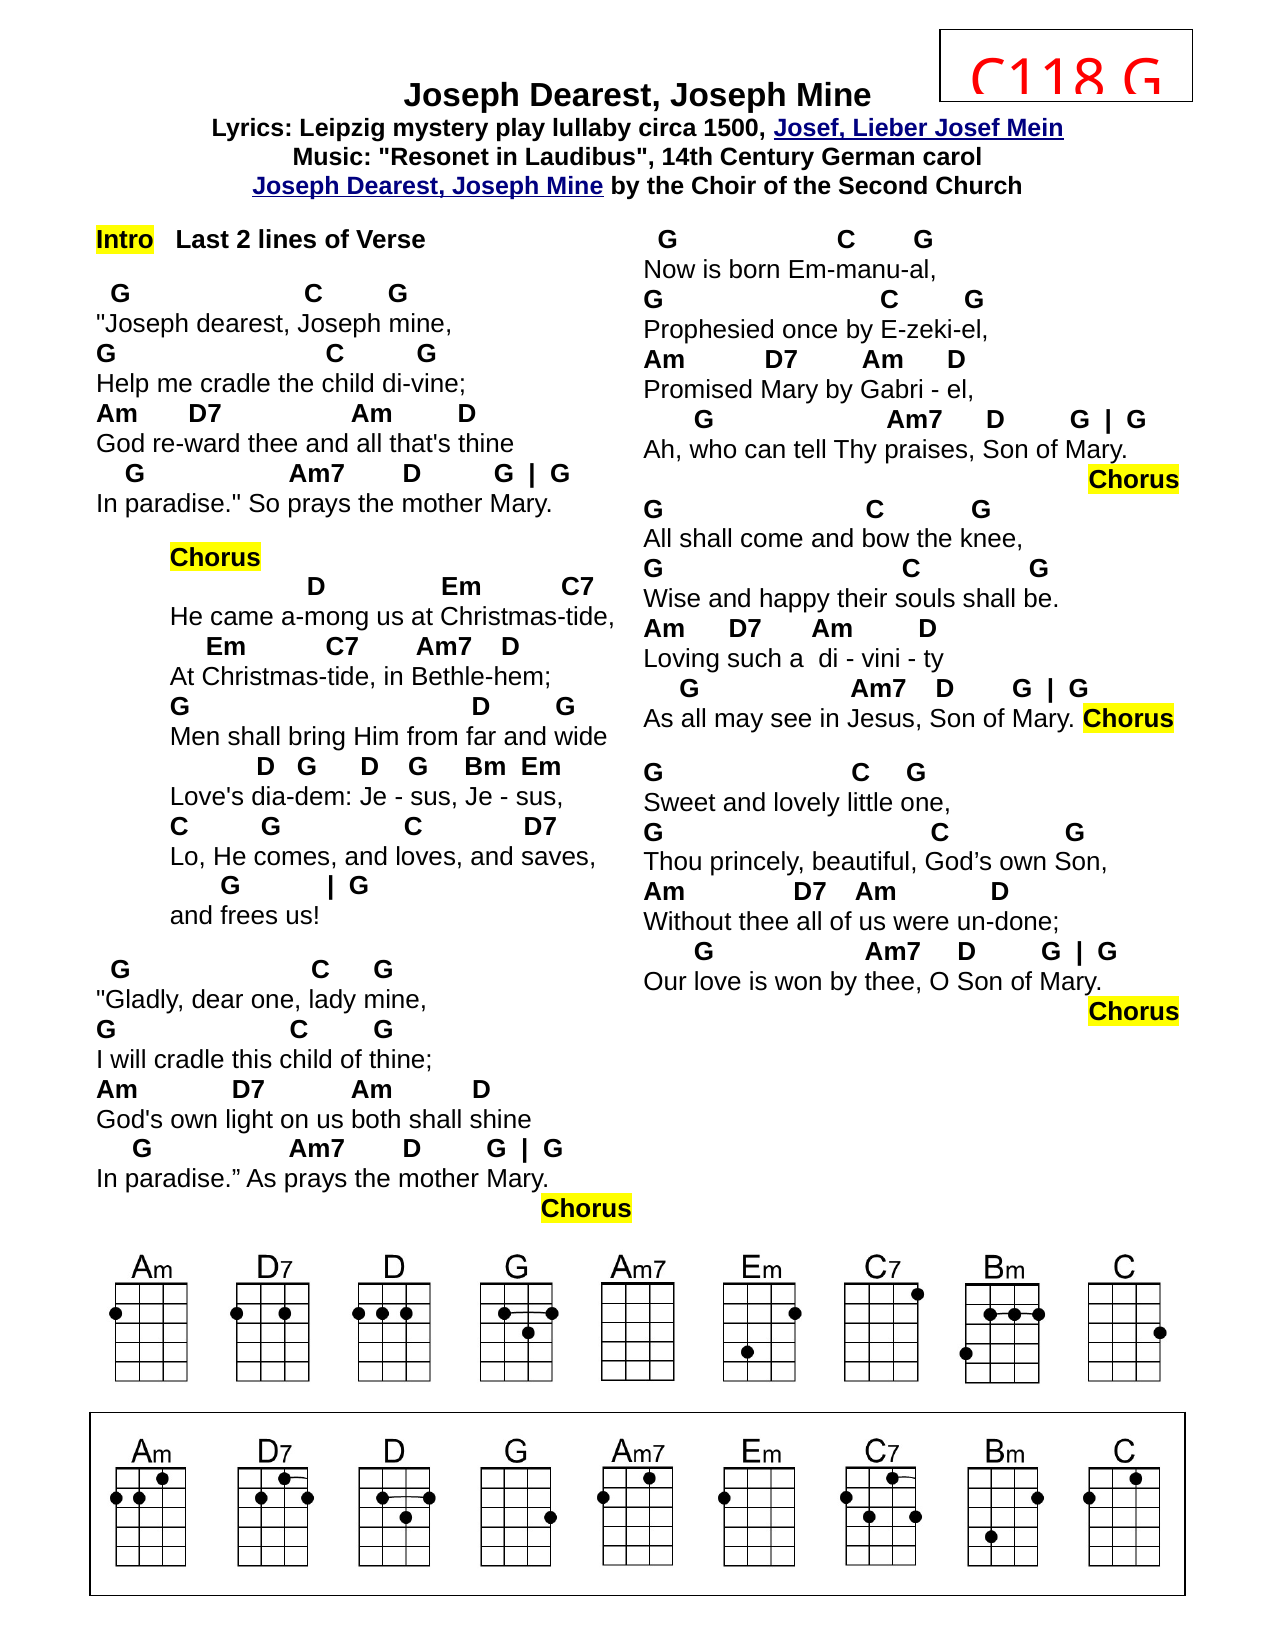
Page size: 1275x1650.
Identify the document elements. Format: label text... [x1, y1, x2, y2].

picture [705, 1418, 813, 1585]
text C118 G [956, 38, 1177, 93]
table_header Intro Last 2 lines of Verse G C G "Joseph dearest, Joseph mine, G C G Help me cradle the child di-vine; Am D7 Am D God re-ward thee and all that's thine G Am7 D G | G In paradise." So prays the mother Mary. Chorus D Em C7 He came a-mong us at Christmas-tide, Em C7 Am7 D At Christmas-tide, in Bethle-hem; G D G Men shall bring Him from far and wide D G D G Bm Em Love's dia-dem: Je - sus, Je - sus, C G C D7 Lo, He comes, and loves, and saves, G | G and frees us! G C G "Gladly, dear one, lady mine, G C G I will cradle this child of thine; Am D7 Am D God's own light on us both shall shine G Am7 D G | G In paradise.” As prays the mother Mary. Chorus [90, 219, 637, 1229]
picture [1070, 1418, 1178, 1585]
table_cell [1063, 1413, 1184, 1595]
table_cell [820, 1413, 942, 1595]
text Lyrics: Leipzig mystery play lullaby circa 1500, Josef, Lieber Josef Mein Music: "Resonet in Laudibus", 14th Century German carol [90, 113, 1185, 171]
table_cell [333, 1229, 455, 1412]
text Joseph Dearest, Joseph Mine [941, 30, 1192, 101]
table_cell [333, 1413, 455, 1595]
picture [582, 1234, 693, 1399]
table_cell [577, 1413, 698, 1595]
picture [217, 1234, 328, 1400]
table_cell [90, 1229, 212, 1412]
table_cell [91, 1413, 212, 1595]
picture [219, 1418, 326, 1585]
picture [825, 1234, 937, 1400]
table_cell [455, 1229, 577, 1412]
table_cell [212, 1229, 333, 1412]
table_cell [577, 1229, 698, 1412]
text Joseph Dearest, Joseph Mine by the Choir of the Second Church [90, 171, 1185, 200]
picture [461, 1234, 571, 1400]
picture [584, 1418, 691, 1584]
table_cell [698, 1413, 820, 1595]
picture [462, 1418, 569, 1585]
table_cell [1063, 1229, 1185, 1412]
table_header G C G Now is born Em-manu-al, G C G Prophesied once by E-zeki-el, Am D7 Am D Promised Mary by Gabri - el, G Am7 D G | G Ah, who can tell Thy praises, Son of Mary. Chorus G C G All shall come and bow the knee, G C G Wise and happy their souls shall be. Am D7 Am D Loving such a di - vini - ty G Am7 D G | G As all may see in Jesus, Son of Mary. Chorus G C G Sweet and lovely little one, G C G Thou princely, beautiful, God’s own Son, Am D7 Am D Without thee all of us were un-done; G Am7 D G | G Our love is won by thee, O Son of Mary. Chorus [638, 219, 1185, 1229]
picture [97, 1418, 204, 1585]
table_cell [942, 1413, 1063, 1595]
picture [827, 1418, 934, 1584]
table_cell [820, 1229, 942, 1412]
picture [704, 1234, 814, 1400]
picture [946, 1234, 1058, 1402]
table_cell [455, 1413, 577, 1595]
picture [1069, 1234, 1179, 1400]
picture [96, 1234, 206, 1400]
text Joseph Dearest, Joseph Mine [90, 75, 1185, 113]
table_cell [698, 1229, 820, 1412]
picture [340, 1418, 448, 1585]
picture [949, 1418, 1056, 1585]
table_cell [942, 1229, 1063, 1412]
picture [339, 1234, 449, 1400]
table_cell [212, 1413, 333, 1595]
